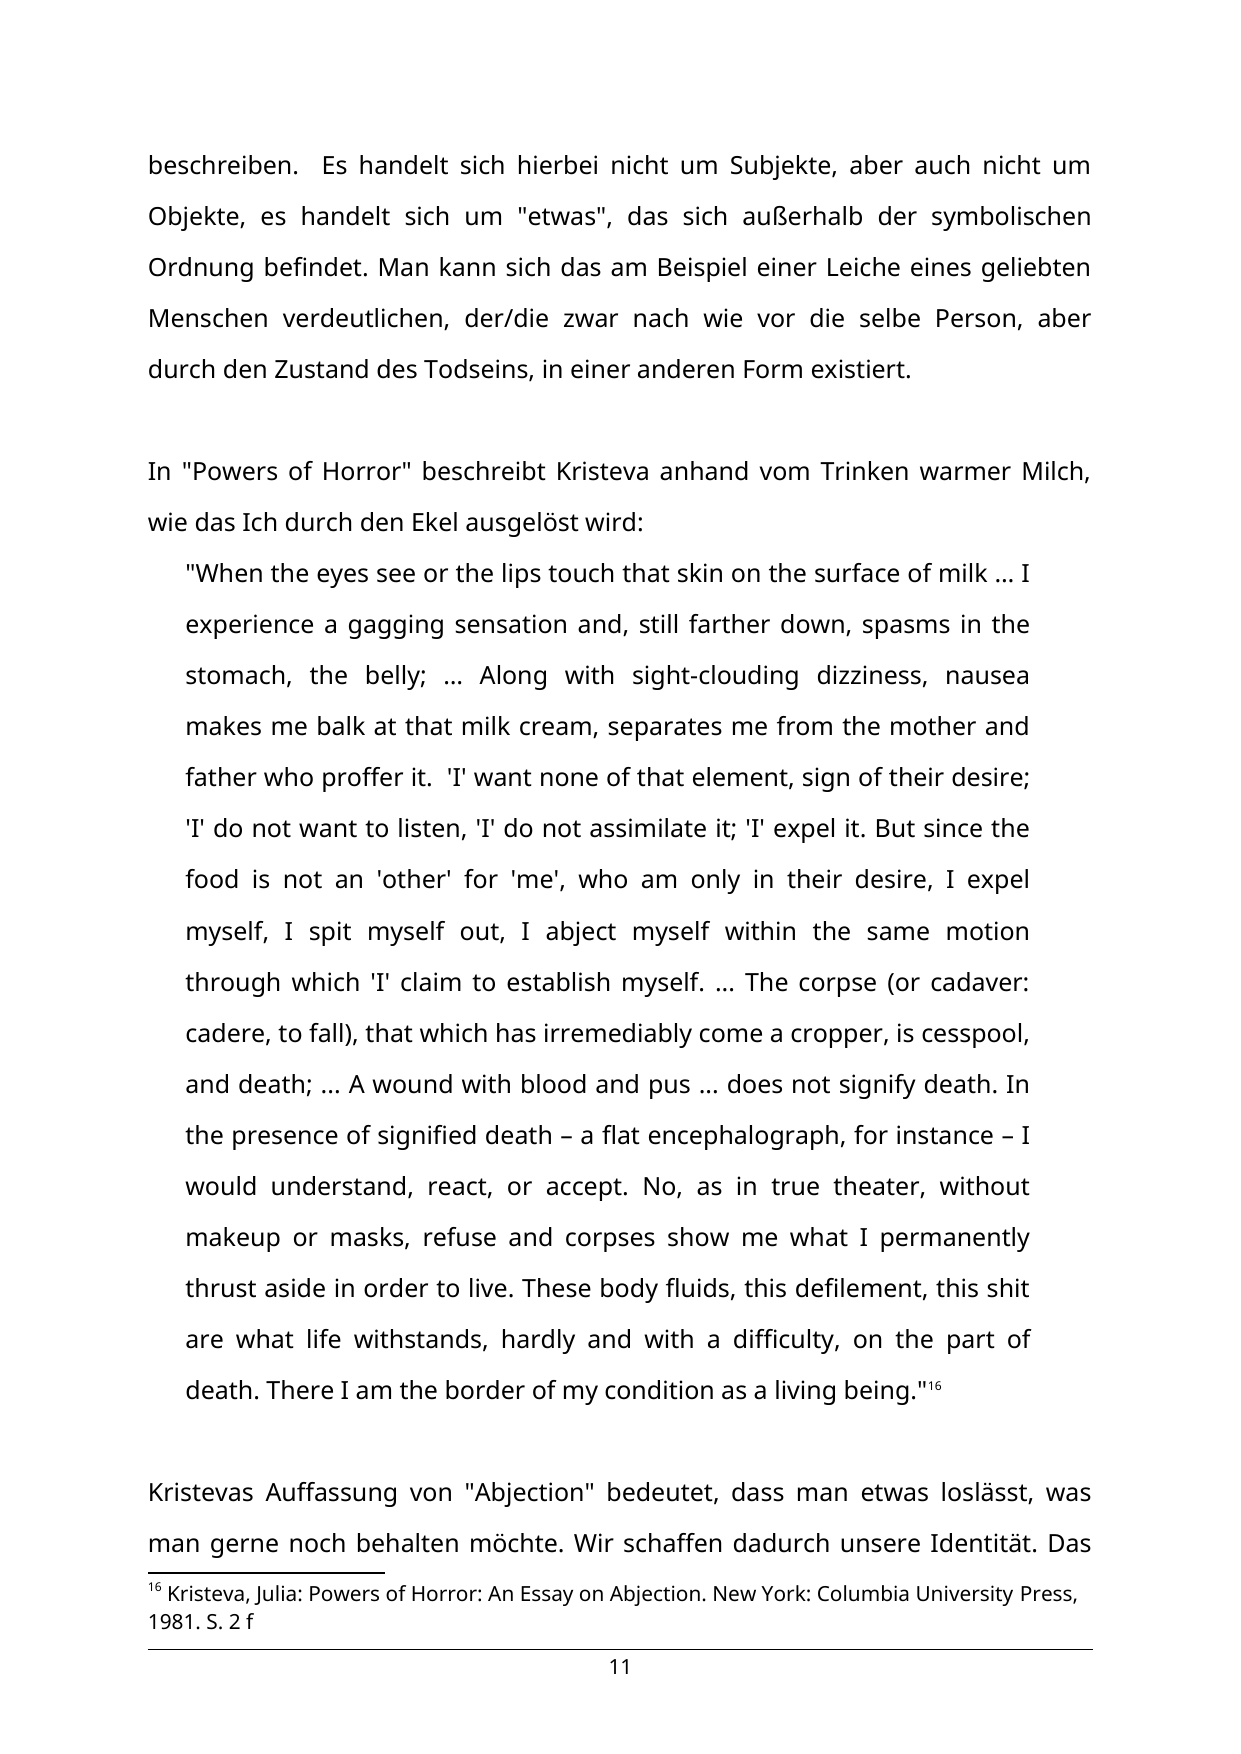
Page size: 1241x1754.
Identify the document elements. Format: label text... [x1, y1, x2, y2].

text Kristevas Auffassung von "Abjection" bedeutet, dass man etwas loslässt, was man gerne noch behalten möchte. Wir schaffen dadurch unsere Identität. Das [148, 1475, 1093, 1560]
text Kristeva, Julia: Powers of Horror: An Essay on Abjection. New York: Columbia University Press, 1981. S. 2 f [148, 1579, 1093, 1636]
text beschreiben. Es handelt sich hierbei nicht um Subjekte, aber auch nicht um Objekte, es handelt sich um "etwas", das sich außerhalb der symbolischen Ordnung befindet. Man kann sich das am Beispiel einer Leiche eines geliebten Menschen verdeutlichen, der/die zwar nach wie vor die selbe Person, aber durch den Zustand des Todseins, in einer anderen Form existiert. [148, 148, 1093, 386]
text "When the eyes see or the lips touch that skin on the surface of milk … I experience a gagging sensation and, still farther down, spasms in the stomach, the belly; … Along with sight-clouding dizziness, nausea makes me balk at that milk cream, separates me from the mother and father who proffer it. 'I' want none of that element, sign of their desire; 'I' do not want to listen, 'I' do not assimilate it; 'I' expel it. But since the food is not an 'other' for 'me', who am only in their desire, I expel myself, I spit myself out, I abject myself within the same motion through which 'I' claim to establish myself. ... The corpse (or cadaver: cadere, to fall), that which has irremediably come a cropper, is cesspool, and death; ... A wound with blood and pus ... does not signify death. In the presence of signified death – a flat encephalograph, for instance – I would understand, react, or accept. No, as in true theater, without makeup or masks, refuse and corpses show me what I permanently thrust aside in order to live. These body fluids, this defilement, this shit are what life withstands, hardly and with a difficulty, on the part of death. There I am the border of my condition as a living being." [185, 556, 1031, 1407]
text In "Powers of Horror" beschreibt Kristeva anhand vom Trinken warmer Milch, wie das Ich durch den Ekel ausgelöst wird: [148, 454, 1093, 539]
